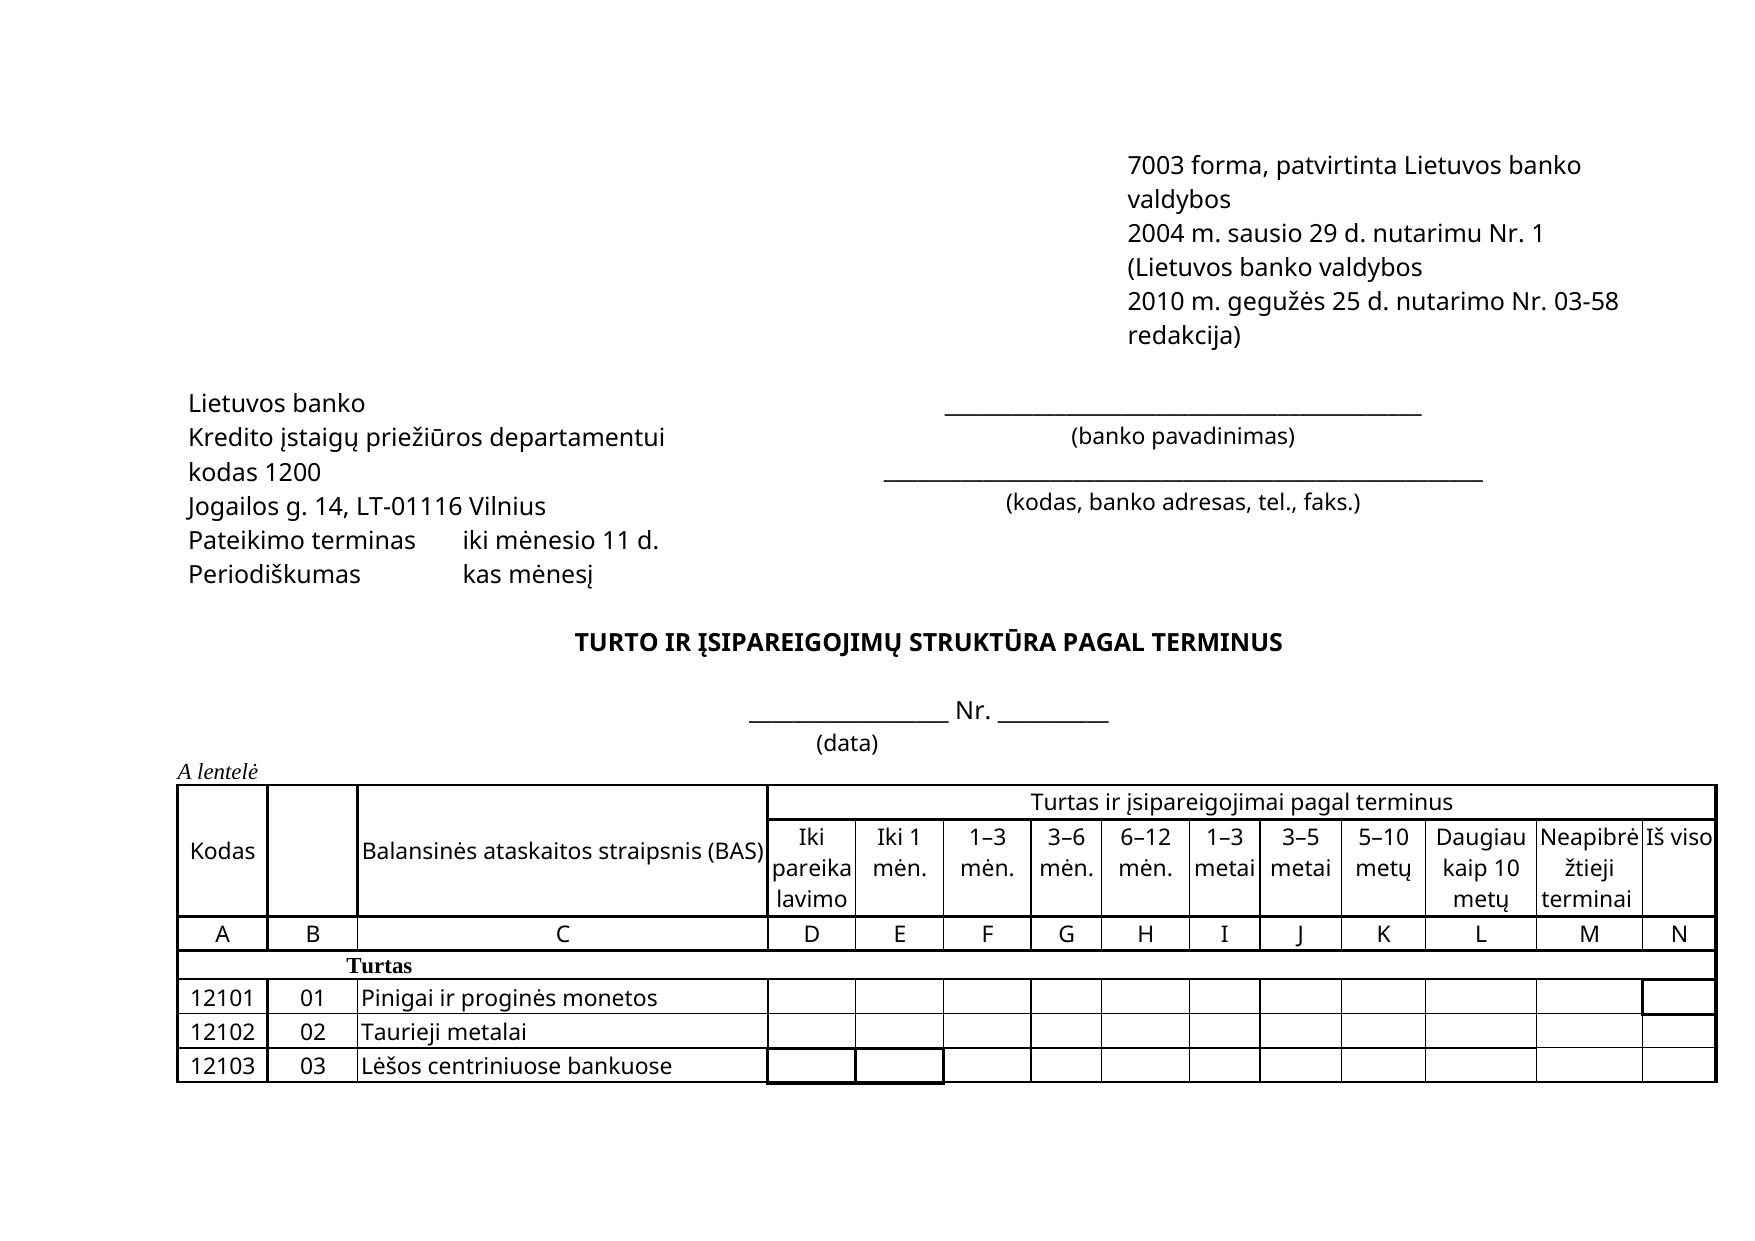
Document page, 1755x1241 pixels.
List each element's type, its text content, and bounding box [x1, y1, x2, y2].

table_cell [1643, 1048, 1714, 1081]
table_cell [769, 1014, 855, 1047]
table_cell [1032, 1049, 1101, 1081]
text TURTO IR ĮSIPAREIGOJIMŲ STRUKTŪRA PAGAL TERMINUS [177, 624, 1680, 658]
table_cell iki mėnesio 11 d. [451, 522, 1688, 556]
table_cell Taurieji metalai [358, 1014, 767, 1047]
table_cell [769, 1050, 854, 1081]
table_cell N [1643, 918, 1714, 949]
table_cell 12101 [179, 980, 266, 1013]
table_cell 6–12 mėn. [1102, 821, 1189, 914]
table_cell [1102, 1049, 1189, 1081]
table_cell K [1342, 918, 1425, 949]
table_cell [1261, 1014, 1341, 1047]
table_cell 12103 [179, 1049, 266, 1081]
table_cell Pateikimo terminas [177, 522, 451, 556]
table_cell Iš viso [1643, 821, 1714, 914]
table_cell M [1537, 918, 1642, 949]
table_cell B [269, 918, 357, 949]
table_cell [1102, 980, 1189, 1013]
table_cell I [1190, 918, 1259, 949]
text A lentelė [177, 758, 1680, 784]
table_cell [1102, 1014, 1189, 1047]
table_cell [856, 980, 943, 1013]
table_cell 5–10 metų [1342, 821, 1425, 914]
table_cell D [769, 918, 855, 949]
table_cell [1643, 1016, 1714, 1047]
table_cell [1190, 1049, 1259, 1081]
text 7003 forma, patvirtinta Lietuvos banko valdybos [1127, 148, 1680, 216]
table_cell [1261, 980, 1341, 1013]
table_cell 1–3 metai [1190, 821, 1259, 914]
table_cell C [358, 918, 767, 949]
table_cell H [1102, 918, 1189, 949]
table_cell [1032, 980, 1101, 1013]
table_cell E [856, 918, 943, 949]
table_cell [945, 1049, 1030, 1081]
table_cell [1537, 1014, 1642, 1047]
table_cell [1644, 981, 1714, 1013]
table_cell [857, 1050, 942, 1081]
table_cell Turtas [179, 952, 1714, 978]
table_cell [769, 980, 855, 1013]
table_cell Pinigai ir proginės monetos [358, 980, 767, 1013]
table_cell L [1426, 918, 1536, 949]
table_cell [1190, 980, 1259, 1013]
text 2010 m. gegužės 25 d. nutarimo Nr. 03-58 redakcija) [1127, 284, 1680, 352]
table_cell A [179, 918, 266, 949]
table_cell 01 [269, 980, 357, 1013]
text __________________ Nr. __________ [177, 693, 1680, 727]
table_cell [1342, 980, 1425, 1013]
table_cell [944, 1014, 1030, 1047]
table_header ___________________________________________ (banko pavadinimas) ______________________________________________________ (kodas, banko adresas, tel., faks.) [678, 386, 1688, 522]
table_header Lietuvos banko Kredito įstaigų priežiūros departamentui kodas 1200 Jogailos g. 14, LT-01116 Vilnius [177, 386, 678, 522]
table_cell Iki pareikalavimo [769, 821, 855, 914]
table_cell 12102 [179, 1014, 266, 1047]
table_cell Neapibrėžtieji terminai [1537, 821, 1642, 914]
table_cell [1537, 1048, 1642, 1081]
table_cell 1–3 mėn. [944, 821, 1030, 914]
table_header Balansinės ataskaitos straipsnis (BAS) [359, 786, 766, 914]
table_cell Iki 1 mėn. [856, 821, 943, 914]
table_header [269, 786, 356, 914]
table_cell [1190, 1014, 1259, 1047]
table_cell G [1032, 918, 1101, 949]
table_cell [1342, 1049, 1425, 1081]
table_cell [1261, 1049, 1341, 1081]
table_cell [1537, 980, 1641, 1013]
table_cell kas mėnesį [451, 556, 1688, 590]
table_cell Daugiau kaip 10 metų [1426, 821, 1536, 914]
table_cell [1032, 1014, 1101, 1047]
table_cell [1342, 1014, 1425, 1047]
table_cell F [944, 918, 1030, 949]
table_cell [1426, 1049, 1536, 1081]
text (Lietuvos banko valdybos [1127, 250, 1680, 284]
table_cell Periodiškumas [177, 556, 451, 590]
table_header Turtas ir įsipareigojimai pagal terminus [769, 786, 1714, 818]
table_cell [1426, 1014, 1536, 1047]
table_cell [856, 1014, 943, 1047]
table_cell [944, 980, 1030, 1013]
table_cell 03 [269, 1049, 357, 1081]
table_cell 3–6 mėn. [1032, 821, 1101, 914]
table_cell 02 [269, 1014, 357, 1047]
table_cell J [1261, 918, 1341, 949]
table_header Kodas [179, 786, 266, 914]
table_cell [1426, 980, 1536, 1013]
text 2004 m. sausio 29 d. nutarimu Nr. 1 [1127, 216, 1680, 250]
table_cell 3–5 metai [1261, 821, 1341, 914]
text (data) [177, 727, 1680, 758]
table_cell Lėšos centriniuose bankuose [358, 1049, 766, 1081]
